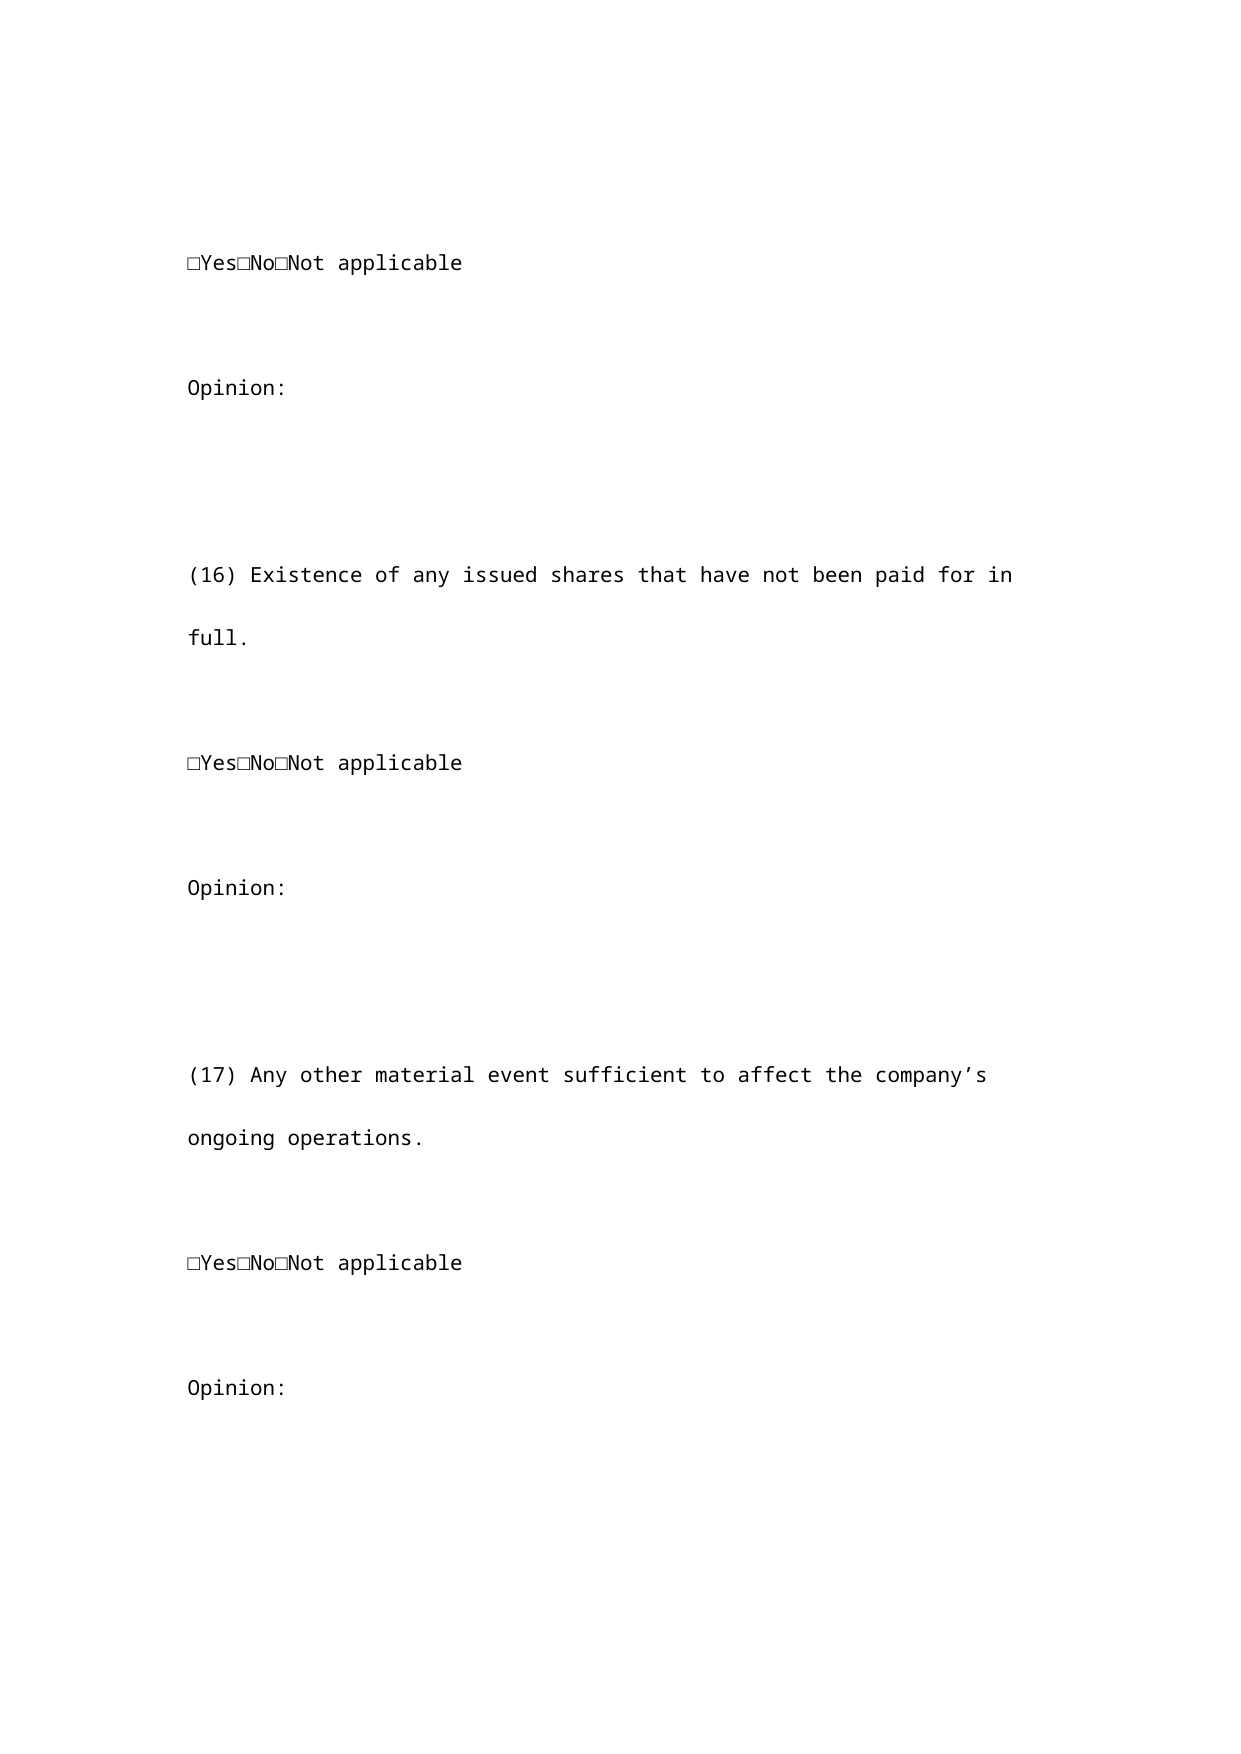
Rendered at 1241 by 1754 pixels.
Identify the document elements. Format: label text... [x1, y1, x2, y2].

text □Yes□No□Not applicable [187, 1158, 1053, 1283]
text (17) Any other material event sufficient to affect the company’s ongoing operations. [187, 1033, 1053, 1158]
text □Yes□No□Not applicable [187, 158, 1053, 283]
text Opinion: [187, 846, 1053, 908]
text □Yes□No□Not applicable [187, 658, 1053, 783]
text Opinion: [187, 1346, 1053, 1408]
text Opinion: [187, 346, 1053, 408]
text (16) Existence of any issued shares that have not been paid for in full. [187, 533, 1053, 658]
